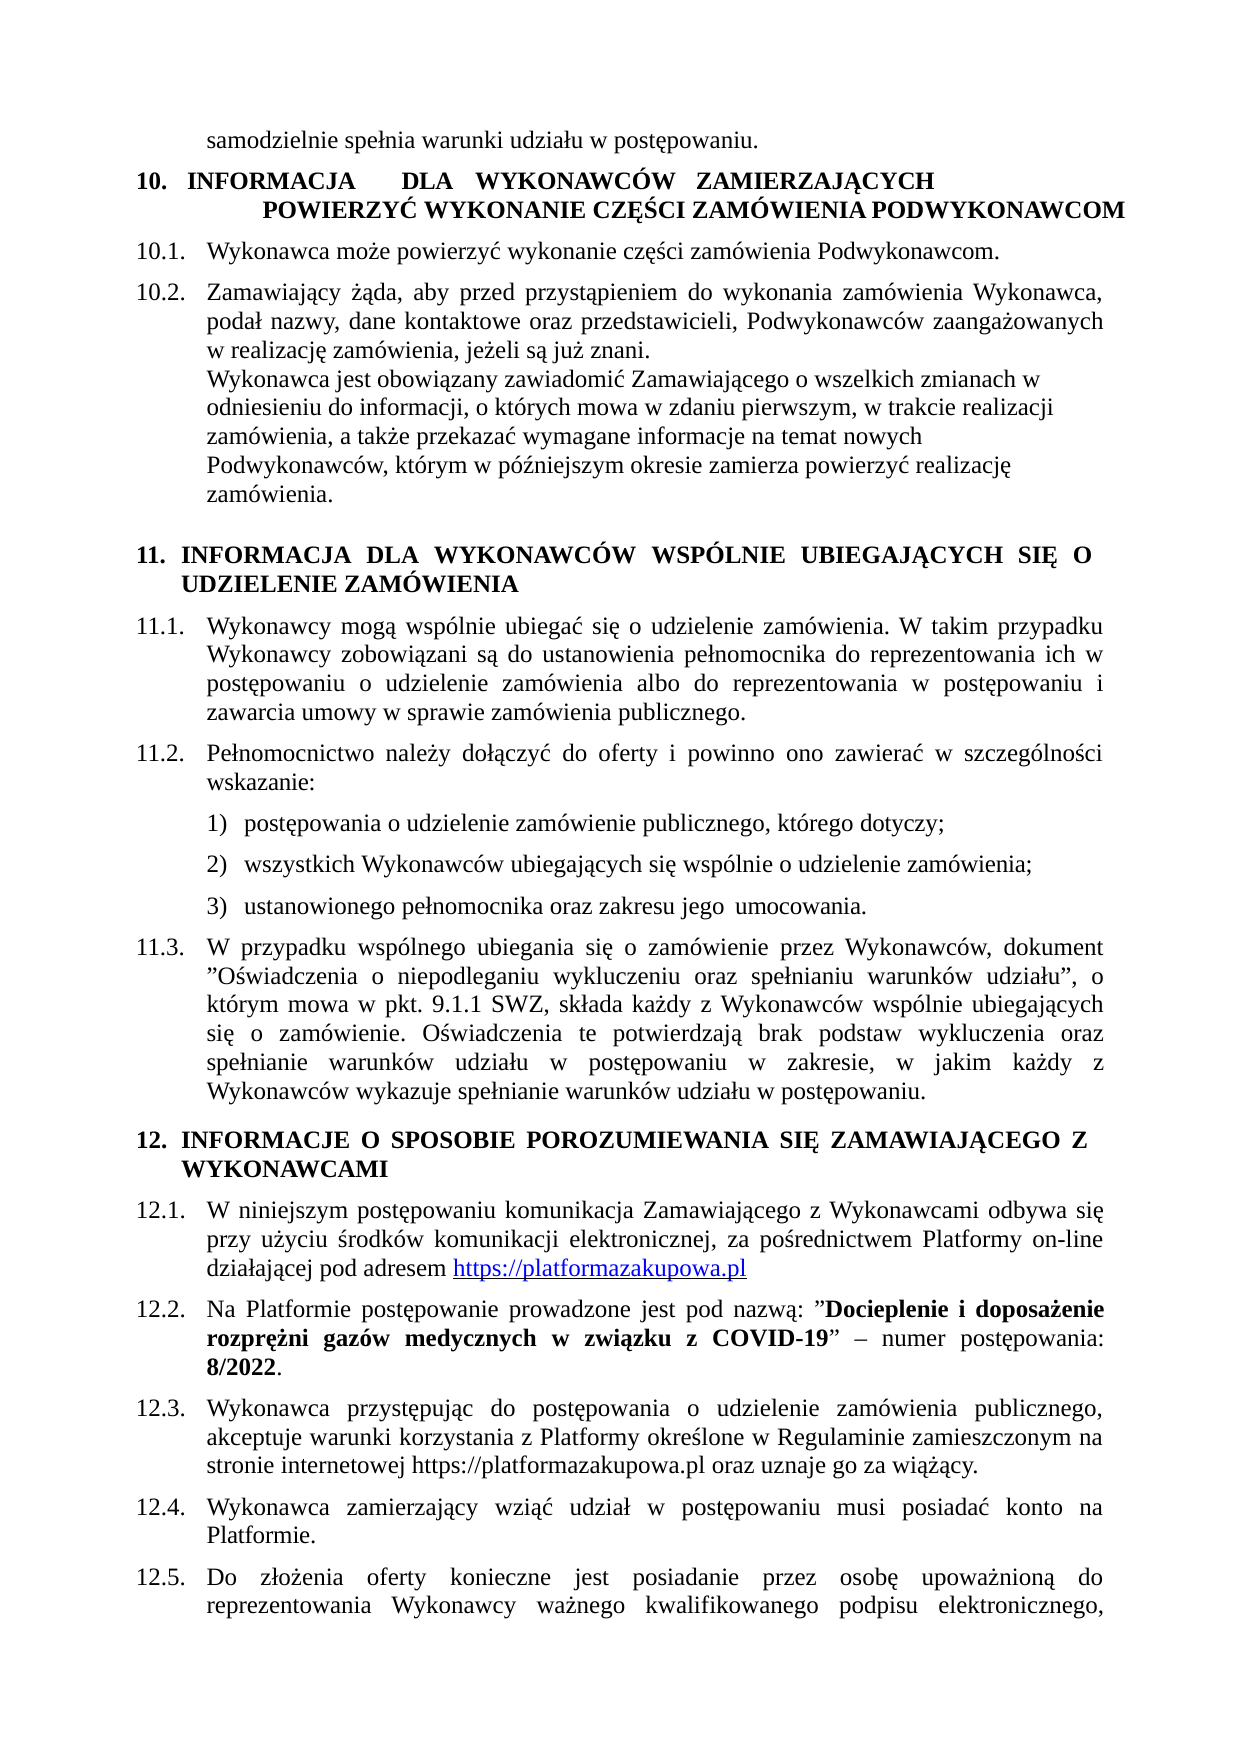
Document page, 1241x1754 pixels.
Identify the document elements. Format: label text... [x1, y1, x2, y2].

subtitle INFORMACJA DLA WYKONAWCÓW WSPÓLNIE UBIEGAJĄCYCH SIĘ O UDZIELENIE ZAMÓWIENIA [136, 541, 1105, 598]
list postępowania o udzielenie zamówienie publicznego, którego dotyczy; [206, 808, 1134, 837]
list INFORMACJA DLA WYKONAWCÓW ZAMIERZAJĄCYCH POWIERZYĆ WYKONANIE CZĘŚCI ZAMÓWIENIA PODWYKONAWCOM [136, 166, 1134, 224]
list Na Platformie postępowanie prowadzone jest pod nazwą: ”Docieplenie i doposażenie rozprężni gazów medycznych w związku z COVID-19” – numer postępowania: 8/2022. [136, 1294, 1105, 1380]
list Wykonawcy mogą wspólnie ubiegać się o udzielenie zamówienia. W takim przypadku Wykonawcy zobowiązani są do ustanowienia pełnomocnika do reprezentowania ich w postępowaniu o udzielenie zamówienia albo do reprezentowania w postępowaniu i zawarcia umowy w sprawie zamówienia publicznego. [136, 611, 1104, 726]
list wszystkich Wykonawców ubiegających się wspólnie o udzielenie zamówienia; [206, 849, 1134, 878]
list Wykonawca może powierzyć wykonanie części zamówienia Podwykonawcom. [136, 236, 1134, 265]
list Wykonawca przystępując do postępowania o udzielenie zamówienia publicznego, akceptuje warunki korzystania z Platformy określone w Regulaminie zamieszczonym na stronie internetowej https://platformazakupowa.pl oraz uznaje go za wiążący. [136, 1393, 1104, 1479]
list Wykonawca zamierzający wziąć udział w postępowaniu musi posiadać konto na Platformie. [136, 1492, 1104, 1549]
list samodzielnie spełnia warunki udziału w postępowaniu. [136, 125, 1104, 154]
list Zamawiający żąda, aby przed przystąpieniem do wykonania zamówienia Wykonawca, podał nazwy, dane kontaktowe oraz przedstawicieli, Podwykonawców zaangażowanych w realizację zamówienia, jeżeli są już znani. [136, 277, 1104, 364]
list Do złożenia oferty konieczne jest posiadanie przez osobę upoważnioną do reprezentowania Wykonawcy ważnego kwalifikowanego podpisu elektronicznego, [136, 1562, 1104, 1619]
subtitle INFORMACJE O SPOSOBIE POROZUMIEWANIA SIĘ ZAMAWIAJĄCEGO Z WYKONAWCAMI [136, 1125, 1105, 1183]
list W niniejszym postępowaniu komunikacja Zamawiającego z Wykonawcami odbywa się przy użyciu środków komunikacji elektronicznej, za pośrednictwem Platformy on-line działającej pod adresem https://platformazakupowa.pl [136, 1195, 1104, 1282]
list W przypadku wspólnego ubiegania się o zamówienie przez Wykonawców, dokument ”Oświadczenia o niepodleganiu wykluczeniu oraz spełnianiu warunków udziału”, o którym mowa w pkt. 9.1.1 SWZ, składa każdy z Wykonawców wspólnie ubiegających się o zamówienie. Oświadczenia te potwierdzają brak podstaw wykluczenia oraz spełnianie warunków udziału w postępowaniu w zakresie, w jakim każdy z Wykonawców wykazuje spełnianie warunków udziału w postępowaniu. [136, 932, 1104, 1104]
list ustanowionego pełnomocnika oraz zakresu jego umocowania. [206, 891, 1134, 919]
list Pełnomocnictwo należy dołączyć do oferty i powinno ono zawierać w szczególności wskazanie: [136, 738, 1104, 796]
text Wykonawca jest obowiązany zawiadomić Zamawiającego o wszelkich zmianach w odniesieniu do informacji, o których mowa w zdaniu pierwszym, w trakcie realizacji zamówienia, a także przekazać wymagane informacje na temat nowych Podwykonawców, którym w późniejszym okresie zamierza powierzyć realizację zamówienia. [206, 364, 1104, 507]
